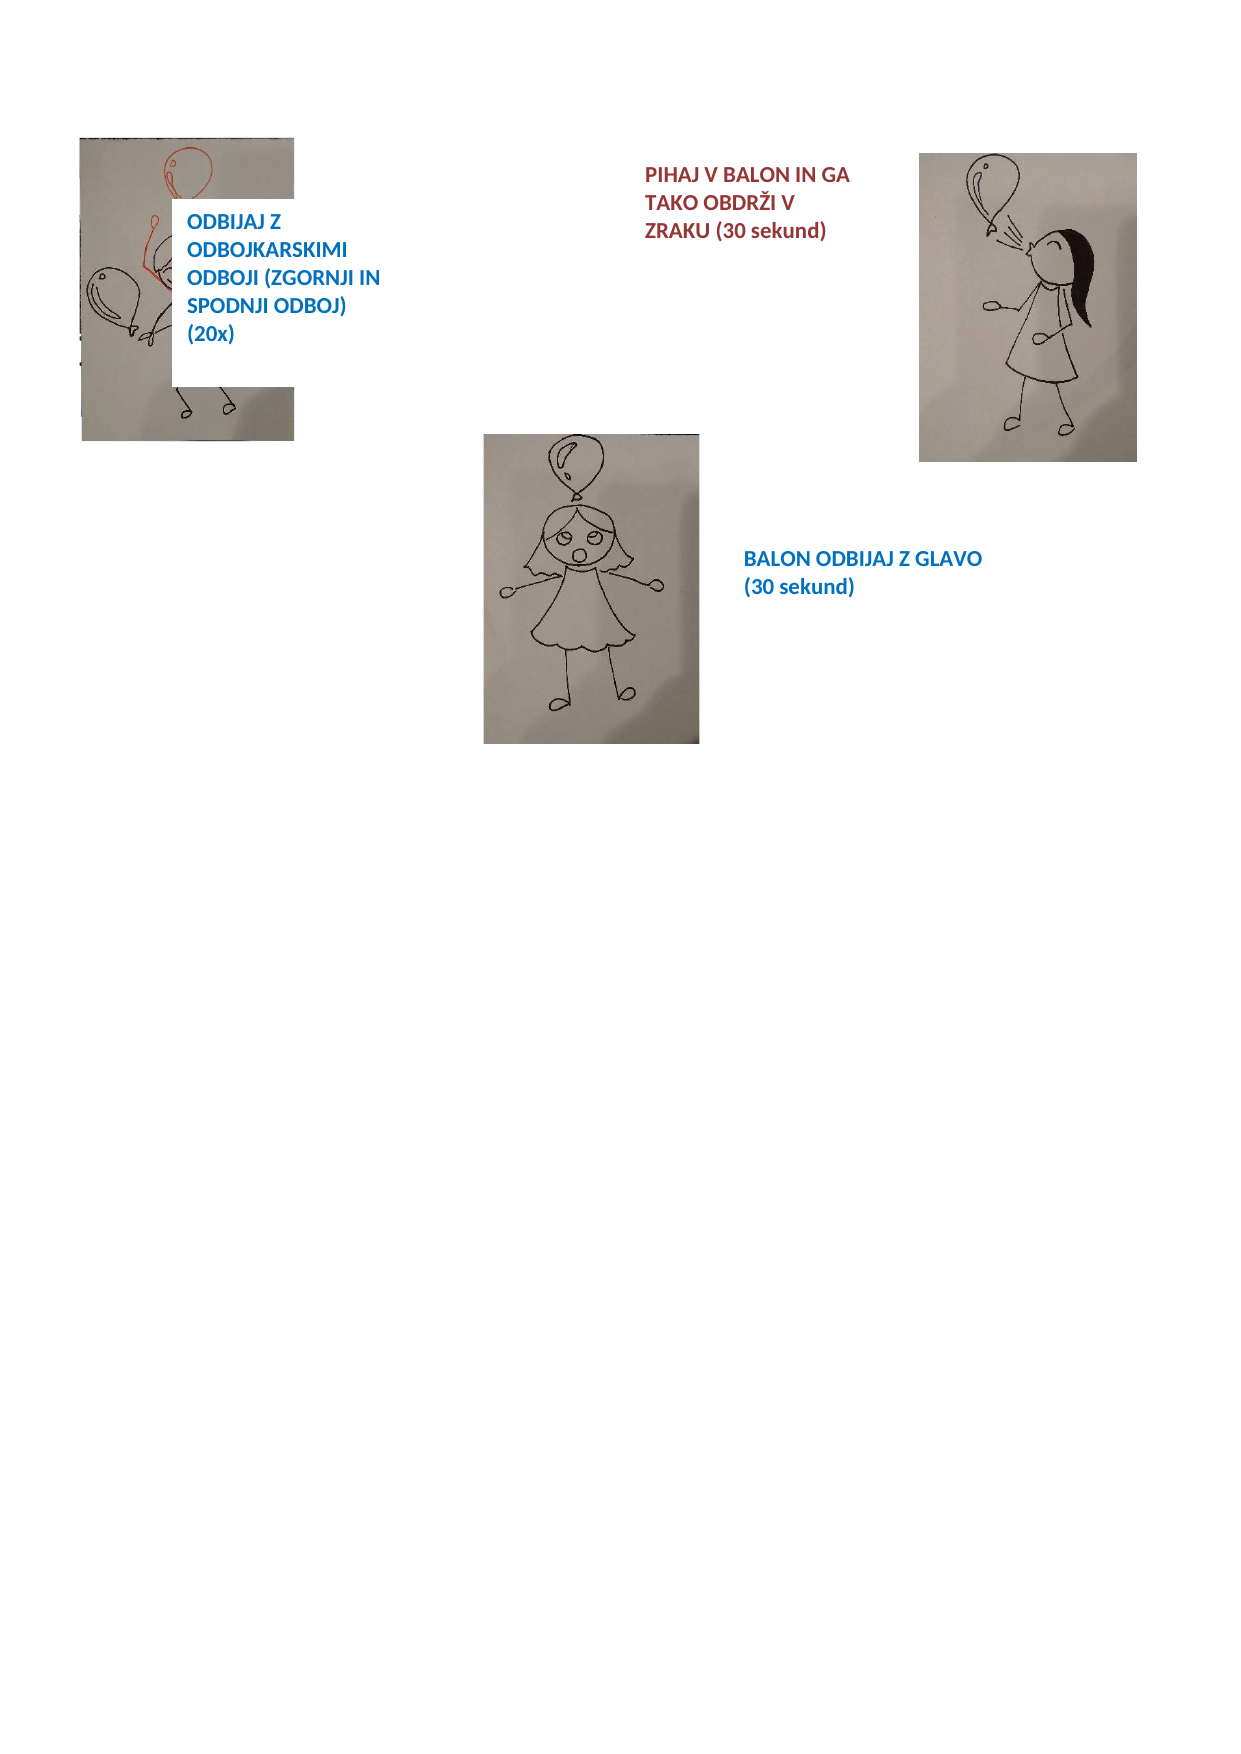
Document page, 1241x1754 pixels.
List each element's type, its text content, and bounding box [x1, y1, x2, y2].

text PIHAJ V BALON IN GA TAKO OBDRŽI V ZRAKU (30 sekund) [645, 160, 854, 244]
text ODBIJAJ Z ODBOJKARSKIMI ODBOJI (ZGORNJI IN SPODNJI ODBOJ) (20x) [187, 207, 383, 347]
text BALON ODBIJAJ Z GLAVO (30 sekund) [744, 544, 984, 600]
